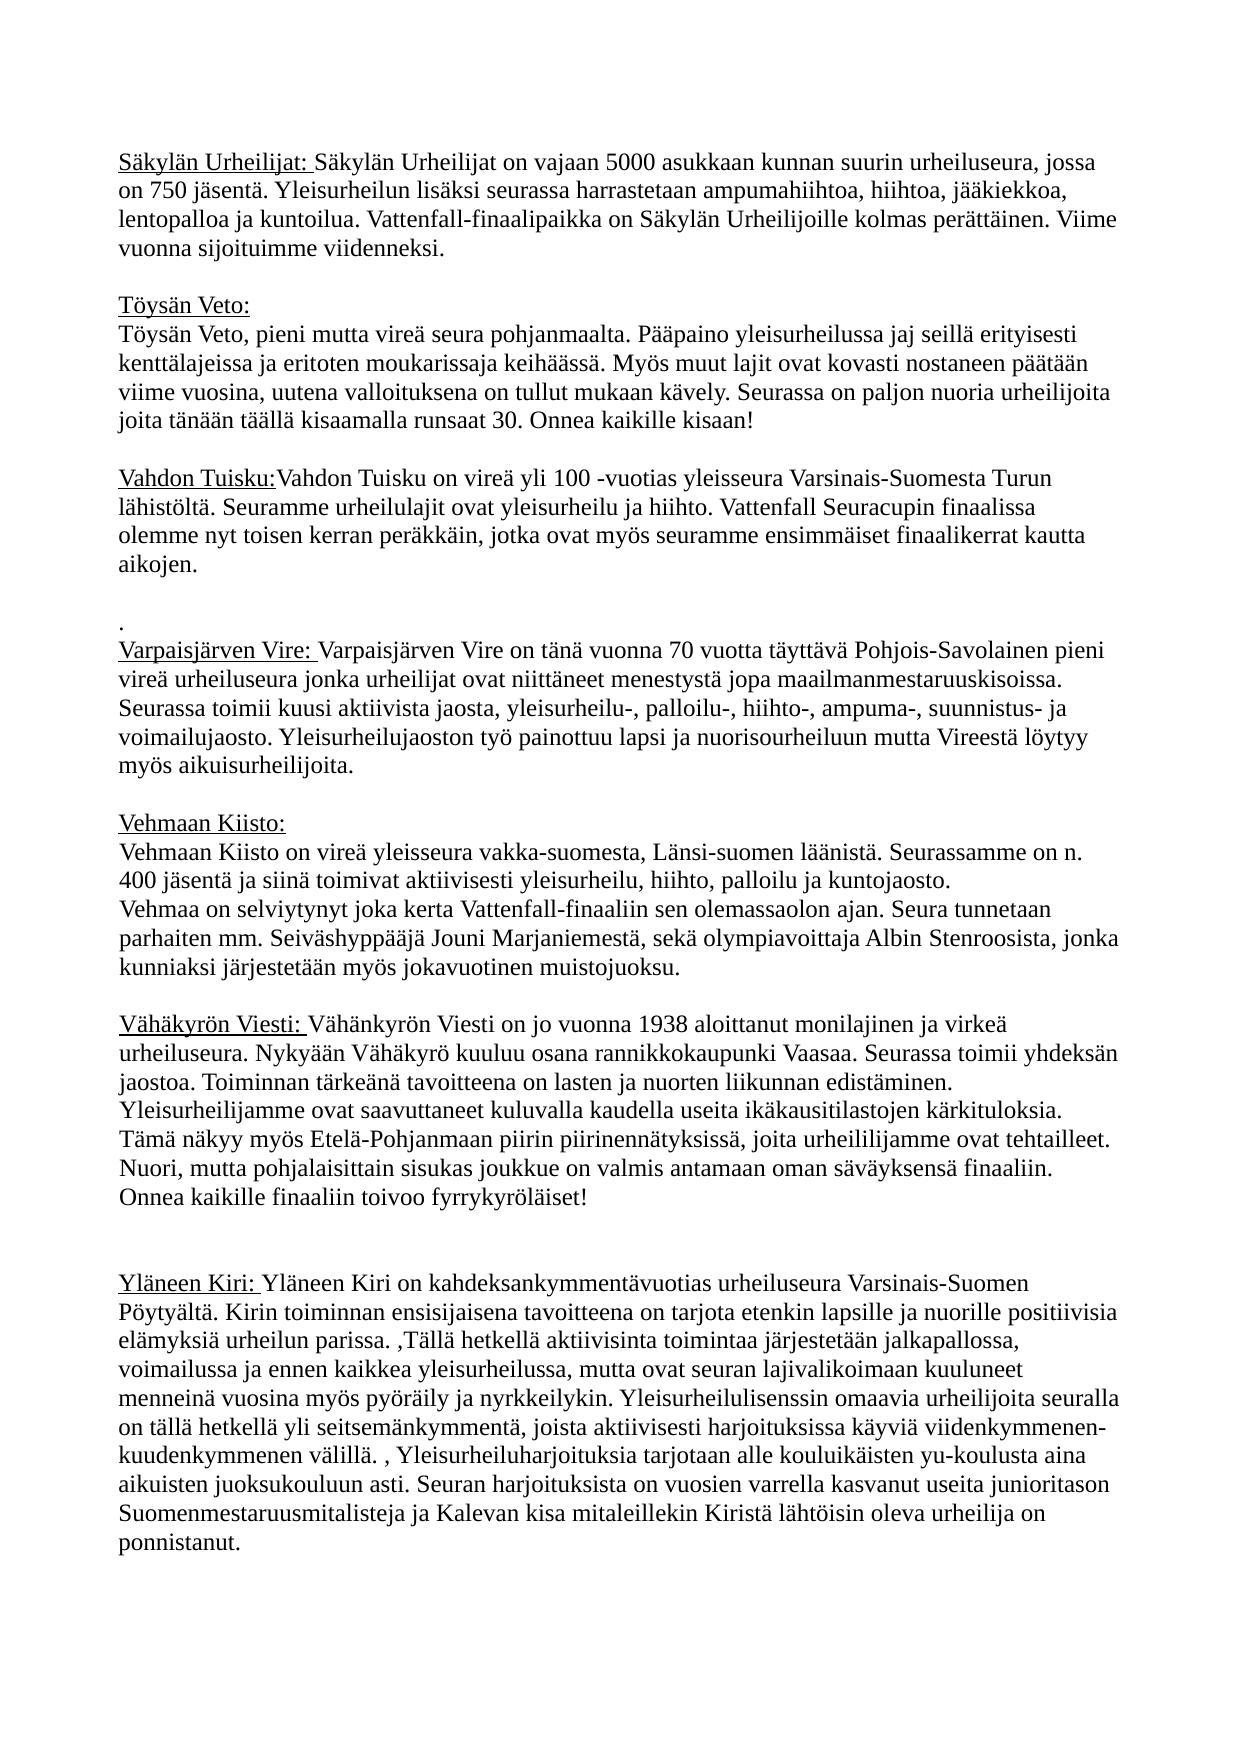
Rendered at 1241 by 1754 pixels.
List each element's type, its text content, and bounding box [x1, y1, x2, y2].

text Säkylän Urheilijat: Säkylän Urheilijat on vajaan 5000 asukkaan kunnan suurin urheiluseura, jossa on 750 jäsentä. Yleisurheilun lisäksi seurassa harrastetaan ampumahiihtoa, hiihtoa, jääkiekkoa, lentopalloa ja kuntoilua. Vattenfall-finaalipaikka on Säkylän Urheilijoille kolmas perättäinen. Viime vuonna sijoituimme viidenneksi. [118, 147, 1122, 262]
text Vehmaan Kiisto: [118, 808, 1122, 837]
text Töysän Veto, pieni mutta vireä seura pohjanmaalta. Pääpaino yleisurheilussa jaj seillä erityisesti kenttälajeissa ja eritoten moukarissaja keihäässä. Myös muut lajit ovat kovasti nostaneen päätään viime vuosina, uutena valloituksena on tullut mukaan kävely. Seurassa on paljon nuoria urheilijoita joita tänään täällä kisaamalla runsaat 30. Onnea kaikille kisaan! [118, 319, 1122, 434]
text Yläneen Kiri: Yläneen Kiri on kahdeksankymmentävuotias urheiluseura Varsinais-Suomen Pöytyältä. Kirin toiminnan ensisijaisena tavoitteena on tarjota etenkin lapsille ja nuorille positiivisia elämyksiä urheilun parissa. ,Tällä hetkellä aktiivisinta toimintaa järjestetään jalkapallossa, voimailussa ja ennen kaikkea yleisurheilussa, mutta ovat seuran lajivalikoimaan kuuluneet menneinä vuosina myös pyöräily ja nyrkkeilykin. Yleisurheilulisenssin omaavia urheilijoita seuralla on tällä hetkellä yli seitsemänkymmentä, joista aktiivisesti harjoituksissa käyviä viidenkymmenen- kuudenkymmenen välillä. , Yleisurheiluharjoituksia tarjotaan alle kouluikäisten yu-koulusta aina aikuisten juoksukouluun asti. Seuran harjoituksista on vuosien varrella kasvanut useita junioritason Suomenmestaruusmitalisteja ja Kalevan kisa mitaleillekin Kiristä lähtöisin oleva urheilija on ponnistanut. [118, 1268, 1122, 1556]
text . [118, 607, 1122, 636]
text Töysän Veto: [118, 291, 1122, 319]
text Vahdon Tuisku:Vahdon Tuisku on vireä yli 100 -vuotias yleisseura Varsinais-Suomesta Turun lähistöltä. Seuramme urheilulajit ovat yleisurheilu ja hiihto. Vattenfall Seuracupin finaalissa olemme nyt toisen kerran peräkkäin, jotka ovat myös seuramme ensimmäiset finaalikerrat kautta aikojen. [118, 463, 1122, 578]
text Varpaisjärven Vire: Varpaisjärven Vire on tänä vuonna 70 vuotta täyttävä Pohjois-Savolainen pieni vireä urheiluseura jonka urheilijat ovat niittäneet menestystä jopa maailmanmestaruuskisoissa. Seurassa toimii kuusi aktiivista jaosta, yleisurheilu-, palloilu-, hiihto-, ampuma-, suunnistus- ja voimailujaosto. Yleisurheilujaoston työ painottuu lapsi ja nuorisourheiluun mutta Vireestä löytyy myös aikuisurheilijoita. [118, 636, 1122, 779]
table_header Vehmaan Kiisto on vireä yleisseura vakka-suomesta, Länsi-suomen läänistä. Seurassamme on n. 400 jäsentä ja siinä toimivat aktiivisesti yleisurheilu, hiihto, palloilu ja kuntojaosto. Vehmaa on selviytynyt joka kerta Vattenfall-finaaliin sen olemassaolon ajan. Seura tunnetaan parhaiten mm. Seiväshyppääjä Jouni Marjaniemestä, sekä olympiavoittaja Albin Stenroosista, jonka kunniaksi järjestetään myös jokavuotinen muistojuoksu. Vähäkyrön Viesti: Vähänkyrön Viesti on jo vuonna 1938 aloittanut monilajinen ja virkeä urheiluseura. Nykyään Vähäkyrö kuuluu osana rannikkokaupunki Vaasaa. Seurassa toimii yhdeksän jaostoa. Toiminnan tärkeänä tavoitteena on lasten ja nuorten liikunnan edistäminen. Yleisurheilijamme ovat saavuttaneet kuluvalla kaudella useita ikäkausitilastojen kärkituloksia. Tämä näkyy myös Etelä-Pohjanmaan piirin piirinennätyksissä, joita urheililijamme ovat tehtailleet. Nuori, mutta pohjalaisittain sisukas joukkue on valmis antamaan oman säväyksensä finaaliin. Onnea kaikille finaaliin toivoo fyrrykyröläiset! [118, 837, 1122, 1268]
